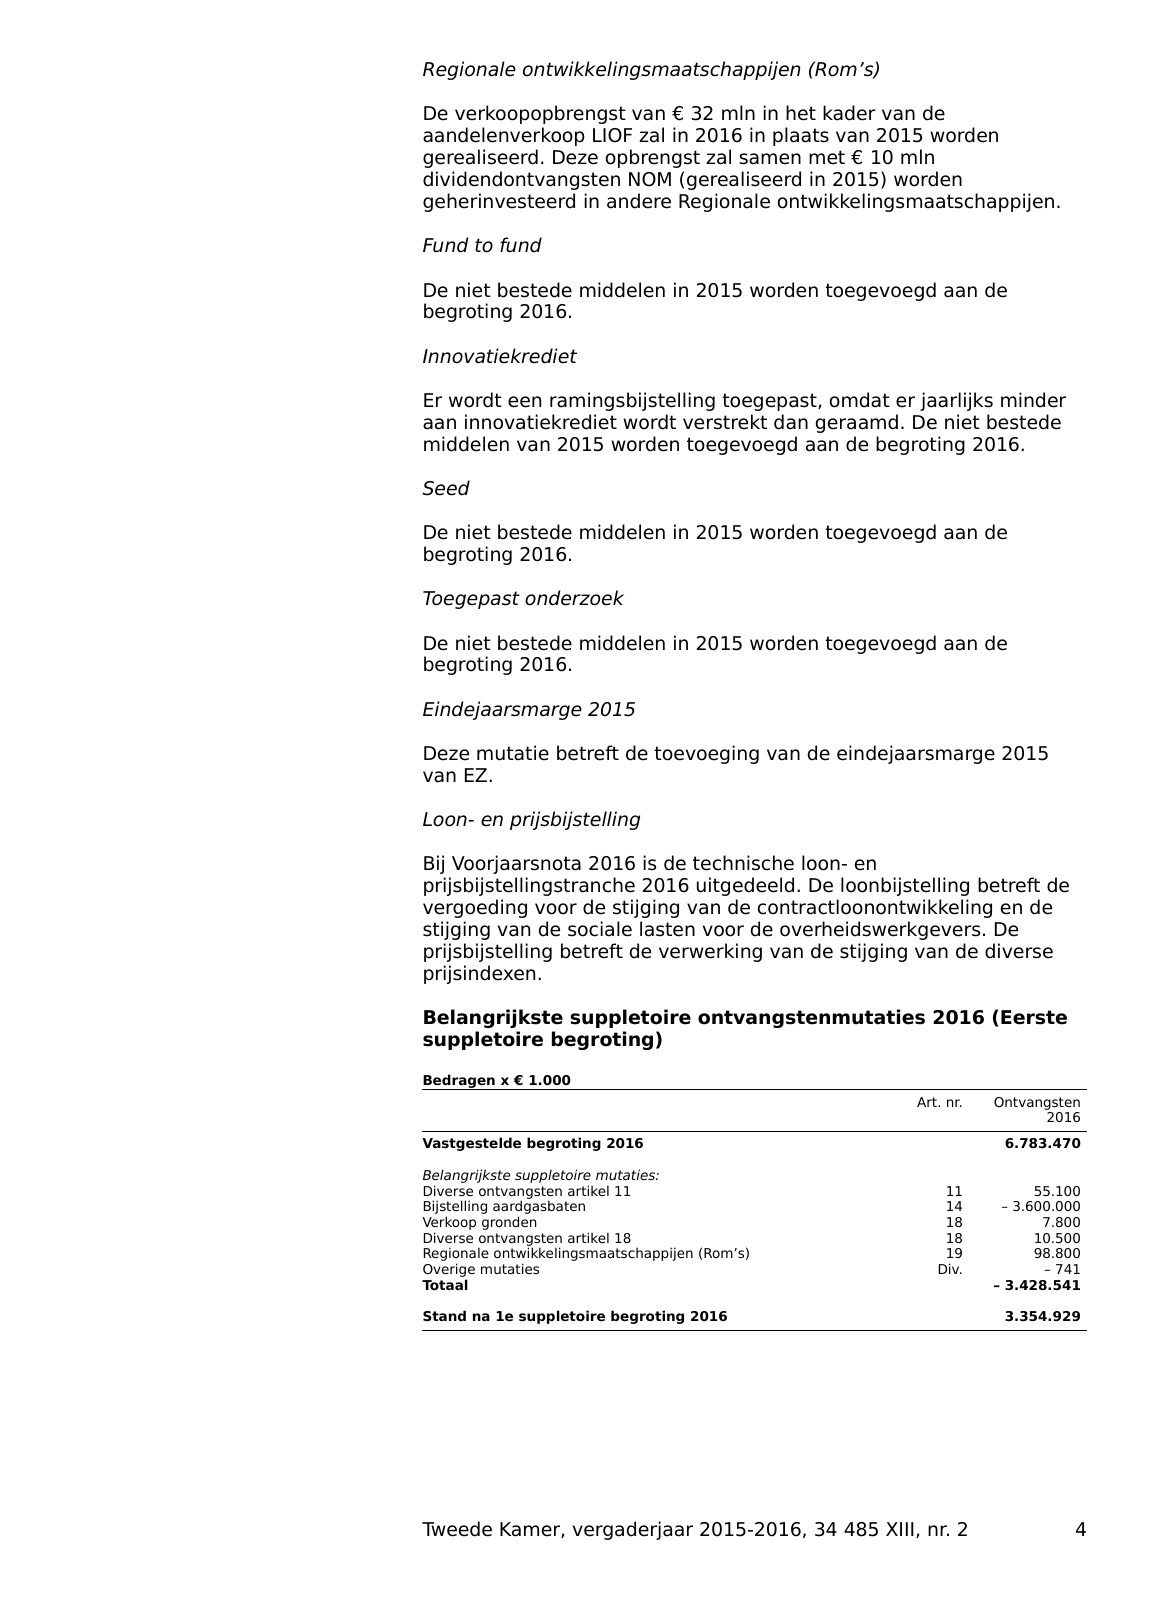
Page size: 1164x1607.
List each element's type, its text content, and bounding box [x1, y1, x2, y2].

subtitle Loon- en prijsbijstelling [422, 809, 1087, 831]
table_cell Totaal [422, 1278, 850, 1293]
table_cell Regionale ontwikkelingsmaatschappijen (Rom’s) [422, 1246, 850, 1262]
table_cell [969, 1152, 1087, 1168]
text De niet bestede middelen in 2015 worden toegevoegd aan de begroting 2016. [422, 632, 1087, 676]
table_cell – 3.600.000 [969, 1199, 1087, 1215]
table_header Bedragen x € 1.000 [422, 1073, 1087, 1089]
table_cell Ontvangsten 2016 [969, 1090, 1087, 1131]
table_cell 18 [850, 1231, 968, 1246]
subtitle Seed [422, 478, 1087, 500]
table_cell – 741 [969, 1262, 1087, 1278]
subtitle Belangrijkste suppletoire ontvangstenmutaties 2016 (Eerste suppletoire begroting) [422, 1007, 1087, 1051]
table_cell 7.800 [969, 1215, 1087, 1231]
text De verkoopopbrengst van € 32 mln in het kader van de aandelenverkoop LIOF zal in 2016 in plaats van 2015 worden gerealiseerd. Deze opbrengst zal samen met € 10 mln dividendontvangsten NOM (gerealiseerd in 2015) worden geherinvesteerd in andere Regionale ontwikkelingsmaatschappijen. [422, 103, 1087, 213]
table_cell 14 [850, 1199, 968, 1215]
text Bij Voorjaarsnota 2016 is de technische loon- en prijsbijstellingstranche 2016 uitgedeeld. De loonbijstelling betreft de vergoeding voor de stijging van de contractloonontwikkeling en de stijging van de sociale lasten voor de overheidswerkgevers. De prijsbijstelling betreft de verwerking van de stijging van de diverse prijsindexen. [422, 853, 1087, 985]
table_cell – 3.428.541 [969, 1278, 1087, 1293]
subtitle Toegepast onderzoek [422, 588, 1087, 610]
table_cell [850, 1294, 968, 1309]
table_cell Div. [850, 1262, 968, 1278]
subtitle Regionale ontwikkelingsmaatschappijen (Rom’s) [422, 59, 1087, 81]
table_cell 18 [850, 1215, 968, 1231]
text De niet bestede middelen in 2015 worden toegevoegd aan de begroting 2016. [422, 279, 1087, 323]
table_cell [422, 1294, 850, 1309]
table_cell Art. nr. [850, 1090, 968, 1131]
table_cell 11 [850, 1184, 968, 1199]
subtitle Innovatiekrediet [422, 346, 1087, 368]
table_cell Diverse ontvangsten artikel 11 [422, 1184, 850, 1199]
table_cell Vastgestelde begroting 2016 [422, 1132, 850, 1152]
table_cell Overige mutaties [422, 1262, 850, 1278]
table_cell [850, 1132, 968, 1152]
table_cell 55.100 [969, 1184, 1087, 1199]
table_cell 10.500 [969, 1231, 1087, 1246]
table_cell [969, 1294, 1087, 1309]
table_cell Belangrijkste suppletoire mutaties: [422, 1168, 850, 1183]
text Deze mutatie betreft de toevoeging van de eindejaarsmarge 2015 van EZ. [422, 743, 1087, 787]
subtitle Eindejaarsmarge 2015 [422, 698, 1087, 721]
table_cell 98.800 [969, 1246, 1087, 1262]
table_cell 3.354.929 [969, 1309, 1087, 1330]
text De niet bestede middelen in 2015 worden toegevoegd aan de begroting 2016. [422, 522, 1087, 566]
table_cell 19 [850, 1246, 968, 1262]
table_cell [969, 1168, 1087, 1183]
table_cell [422, 1152, 850, 1168]
table_cell 6.783.470 [969, 1132, 1087, 1152]
subtitle Fund to fund [422, 235, 1087, 257]
table_cell Stand na 1e suppletoire begroting 2016 [422, 1309, 850, 1330]
table_cell [422, 1090, 850, 1131]
table_cell [850, 1152, 968, 1168]
table_cell Verkoop gronden [422, 1215, 850, 1231]
text Er wordt een ramingsbijstelling toegepast, omdat er jaarlijks minder aan innovatiekrediet wordt verstrekt dan geraamd. De niet bestede middelen van 2015 worden toegevoegd aan de begroting 2016. [422, 390, 1087, 456]
table_cell [850, 1309, 968, 1330]
table_cell [850, 1278, 968, 1293]
table_cell Diverse ontvangsten artikel 18 [422, 1231, 850, 1246]
table_cell Bijstelling aardgasbaten [422, 1199, 850, 1215]
table_cell [850, 1168, 968, 1183]
